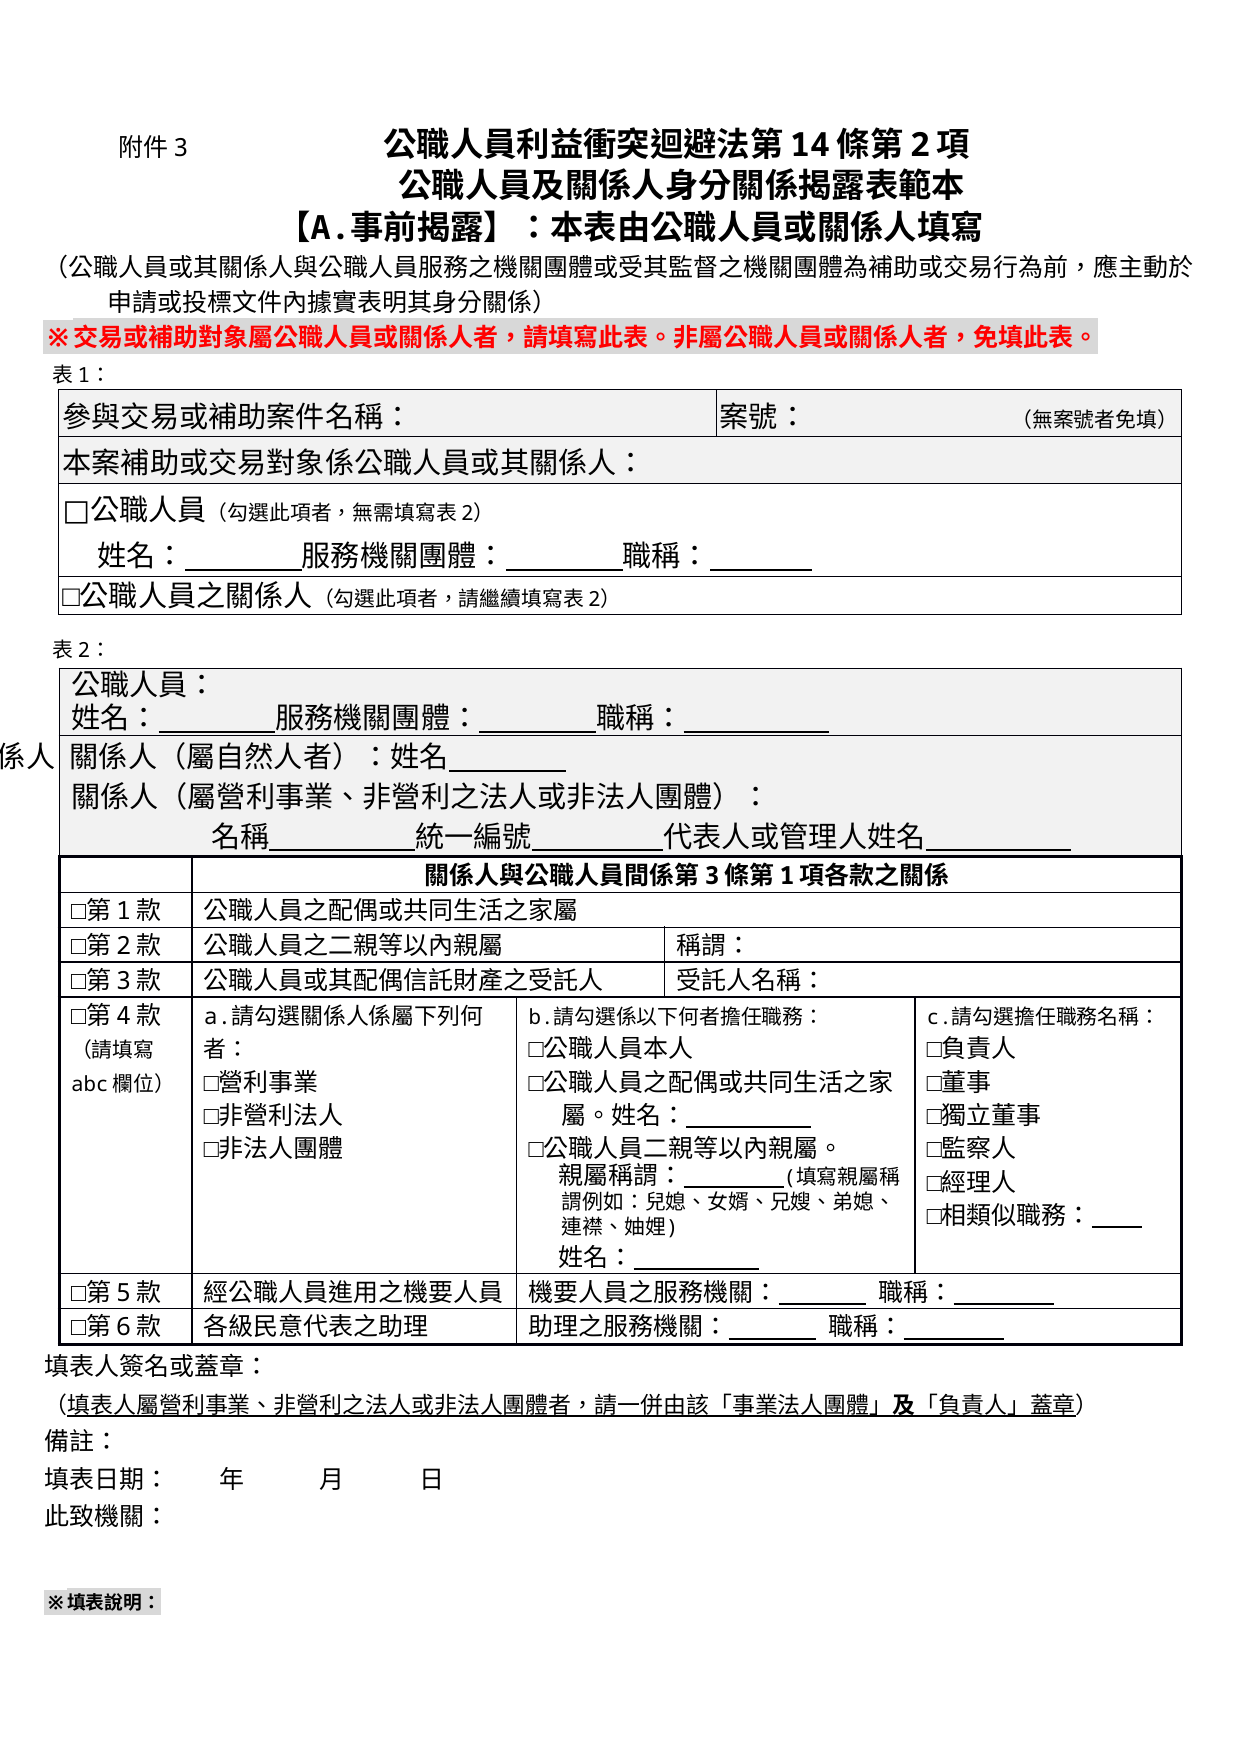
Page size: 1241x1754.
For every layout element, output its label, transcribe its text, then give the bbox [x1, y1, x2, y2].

text 附件3 公職人員利益衝突迴避法第14條第2項 公職人員及關係人身分關係揭露表範本 [118, 123, 1122, 206]
table_cell □第2款 [61, 928, 191, 961]
table_cell 公職人員或其配偶信託財產之受託人 [193, 963, 664, 996]
text （填表人屬營利事業、非營利之法人或非法人團體者，請一併由該「事業法人團體」及「負責人」蓋章） [44, 1383, 1122, 1421]
text 填表日期： 年 月 日 [44, 1458, 1122, 1496]
table_cell 各級民意代表之助理 [193, 1309, 516, 1342]
table_cell 助理之服務機關： 職稱： [517, 1309, 1180, 1342]
table_cell b.請勾選係以下何者擔任職務： □公職人員本人 □公職人員之配偶或共同生活之家屬。姓名： □公職人員二親等以內親屬。 親屬稱謂： (填寫親屬稱謂例如：兒媳、女婿、兄嫂、弟媳、連襟、妯娌) 姓名： [517, 998, 914, 1273]
text ※交易或補助對象屬公職人員或關係人者，請填寫此表。非屬公職人員或關係人者，免填此表。 [43, 318, 1196, 354]
table_cell [61, 858, 191, 891]
table_cell 機要人員之服務機關： 職稱： [517, 1274, 1180, 1308]
text 此致機關： [44, 1496, 1122, 1533]
text 備註： [44, 1421, 1122, 1458]
table_cell □第5款 [61, 1274, 191, 1308]
table_cell □公職人員之關係人（勾選此項者，請繼續填寫表2） [59, 577, 1181, 614]
table_header 案號： （無案號者免填） [717, 390, 1181, 436]
text 表1： [15, 354, 1201, 389]
text 【A.事前揭露】：本表由公職人員或關係人填寫 [15, 206, 1240, 248]
text 表2： [15, 615, 1122, 667]
table_cell 公職人員之二親等以內親屬 [193, 928, 664, 961]
table_cell 稱謂： [665, 928, 1180, 961]
table_cell a.請勾選關係人係屬下列何者： □營利事業 □非營利法人 □非法人團體 [193, 998, 516, 1273]
table_header 公職人員： 姓名： 服務機關團體： 職稱： [60, 669, 1181, 735]
table_cell 本案補助或交易對象係公職人員或其關係人： [59, 437, 1181, 483]
table_cell □公職人員（勾選此項者，無需填寫表2） 姓名： 服務機關團體： 職稱： [59, 484, 1181, 576]
text ※填表說明： [44, 1591, 1122, 1614]
table_cell c.請勾選擔任職務名稱： □負責人 □董事 □獨立董事 □監察人 □經理人 □相類似職務： [916, 998, 1180, 1273]
table_cell □第3款 [61, 963, 191, 996]
table_header 參與交易或補助案件名稱： [59, 390, 716, 436]
table_cell □第6款 [61, 1309, 191, 1342]
text 填表人簽名或蓋章： [44, 1346, 1122, 1383]
table_cell 公職人員之配偶或共同生活之家屬 [193, 893, 1180, 926]
table_cell 關係人與公職人員間係第3條第1項各款之關係 [193, 858, 1180, 891]
table_cell □第4款 （請填寫abc欄位） [61, 998, 191, 1273]
table_cell 經公職人員進用之機要人員 [193, 1274, 516, 1308]
table_cell 受託人名稱： [665, 963, 1180, 996]
text （公職人員或其關係人與公職人員服務之機關團體或受其監督之機關團體為補助或交易行為前，應主動於申請或投標文件內據實表明其身分關係） [43, 248, 1196, 318]
table_cell 關係人 關係人（屬自然人者）：姓名 關係人（屬營利事業、非營利之法人或非法人團體）： 名稱 統一編號 代表人或管理人姓名 [60, 736, 1181, 855]
table_cell □第1款 [61, 893, 191, 926]
